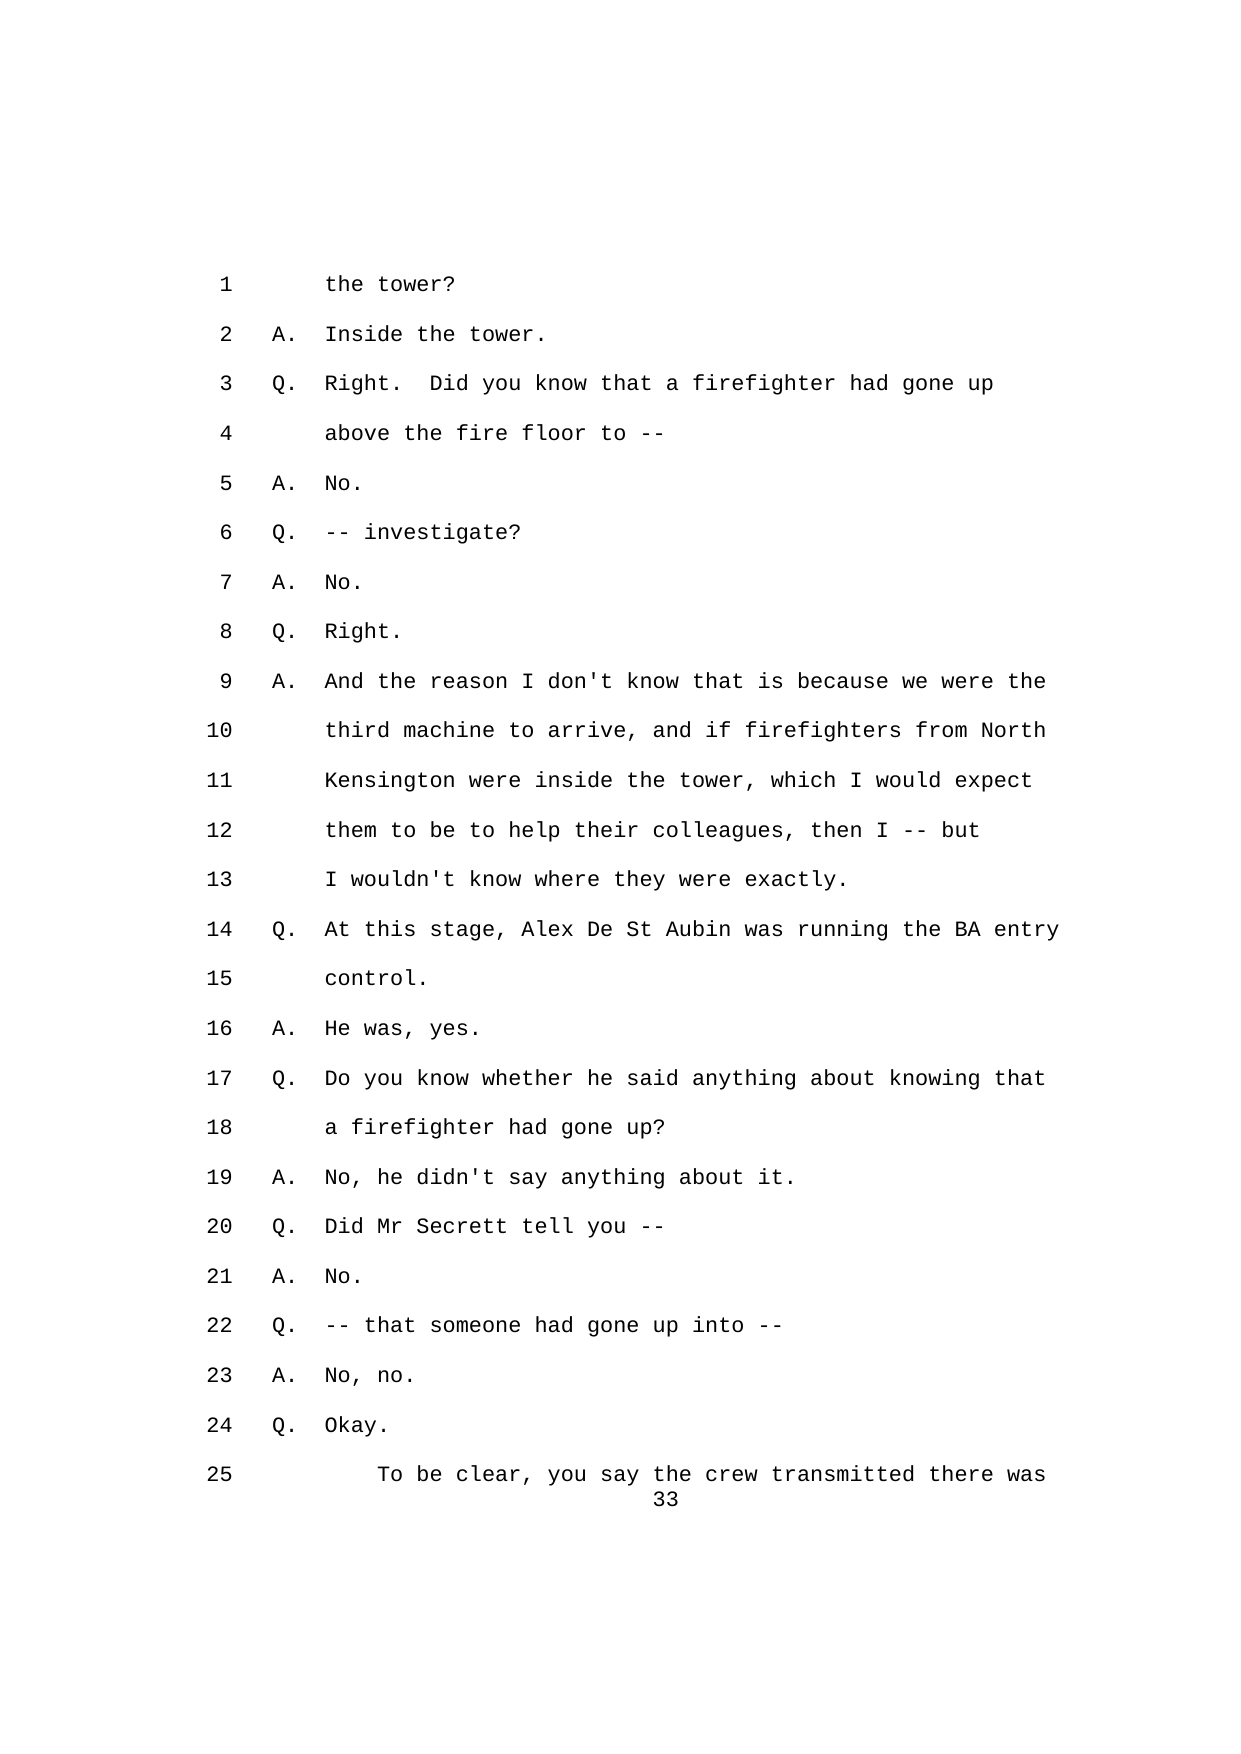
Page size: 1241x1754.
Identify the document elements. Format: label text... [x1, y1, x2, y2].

text 21 A. No. [75, 1265, 1165, 1290]
text 19 A. No, he didn't say anything about it. [75, 1166, 1165, 1191]
text 5 A. No. [75, 472, 1165, 496]
text 33 [75, 1488, 1165, 1513]
text 9 A. And the reason I don't know that is because we were the [75, 670, 1165, 695]
text 10 third machine to arrive, and if firefighters from North [75, 719, 1165, 744]
text 8 Q. Right. [75, 620, 1165, 645]
text 25 To be clear, you say the crew transmitted there was [75, 1463, 1165, 1488]
text 20 Q. Did Mr Secrett tell you -- [75, 1215, 1165, 1240]
text 6 Q. -- investigate? [75, 521, 1165, 546]
text 14 Q. At this stage, Alex De St Aubin was running the BA entry [75, 918, 1165, 943]
text 23 A. No, no. [75, 1364, 1165, 1389]
text 2 A. Inside the tower. [75, 323, 1165, 348]
text 11 Kensington were inside the tower, which I would expect [75, 769, 1165, 794]
text 1 the tower? [75, 273, 1165, 298]
text 15 control. [75, 967, 1165, 992]
text 13 I wouldn't know where they were exactly. [75, 868, 1165, 893]
text 3 Q. Right. Did you know that a firefighter had gone up [75, 372, 1165, 397]
text 24 Q. Okay. [75, 1414, 1165, 1438]
text 22 Q. -- that someone had gone up into -- [75, 1314, 1165, 1339]
text 16 A. He was, yes. [75, 1017, 1165, 1042]
text 4 above the fire floor to -- [75, 422, 1165, 447]
text 12 them to be to help their colleagues, then I -- but [75, 819, 1165, 843]
text 17 Q. Do you know whether he said anything about knowing that [75, 1067, 1165, 1091]
text 7 A. No. [75, 571, 1165, 596]
text 18 a firefighter had gone up? [75, 1116, 1165, 1141]
